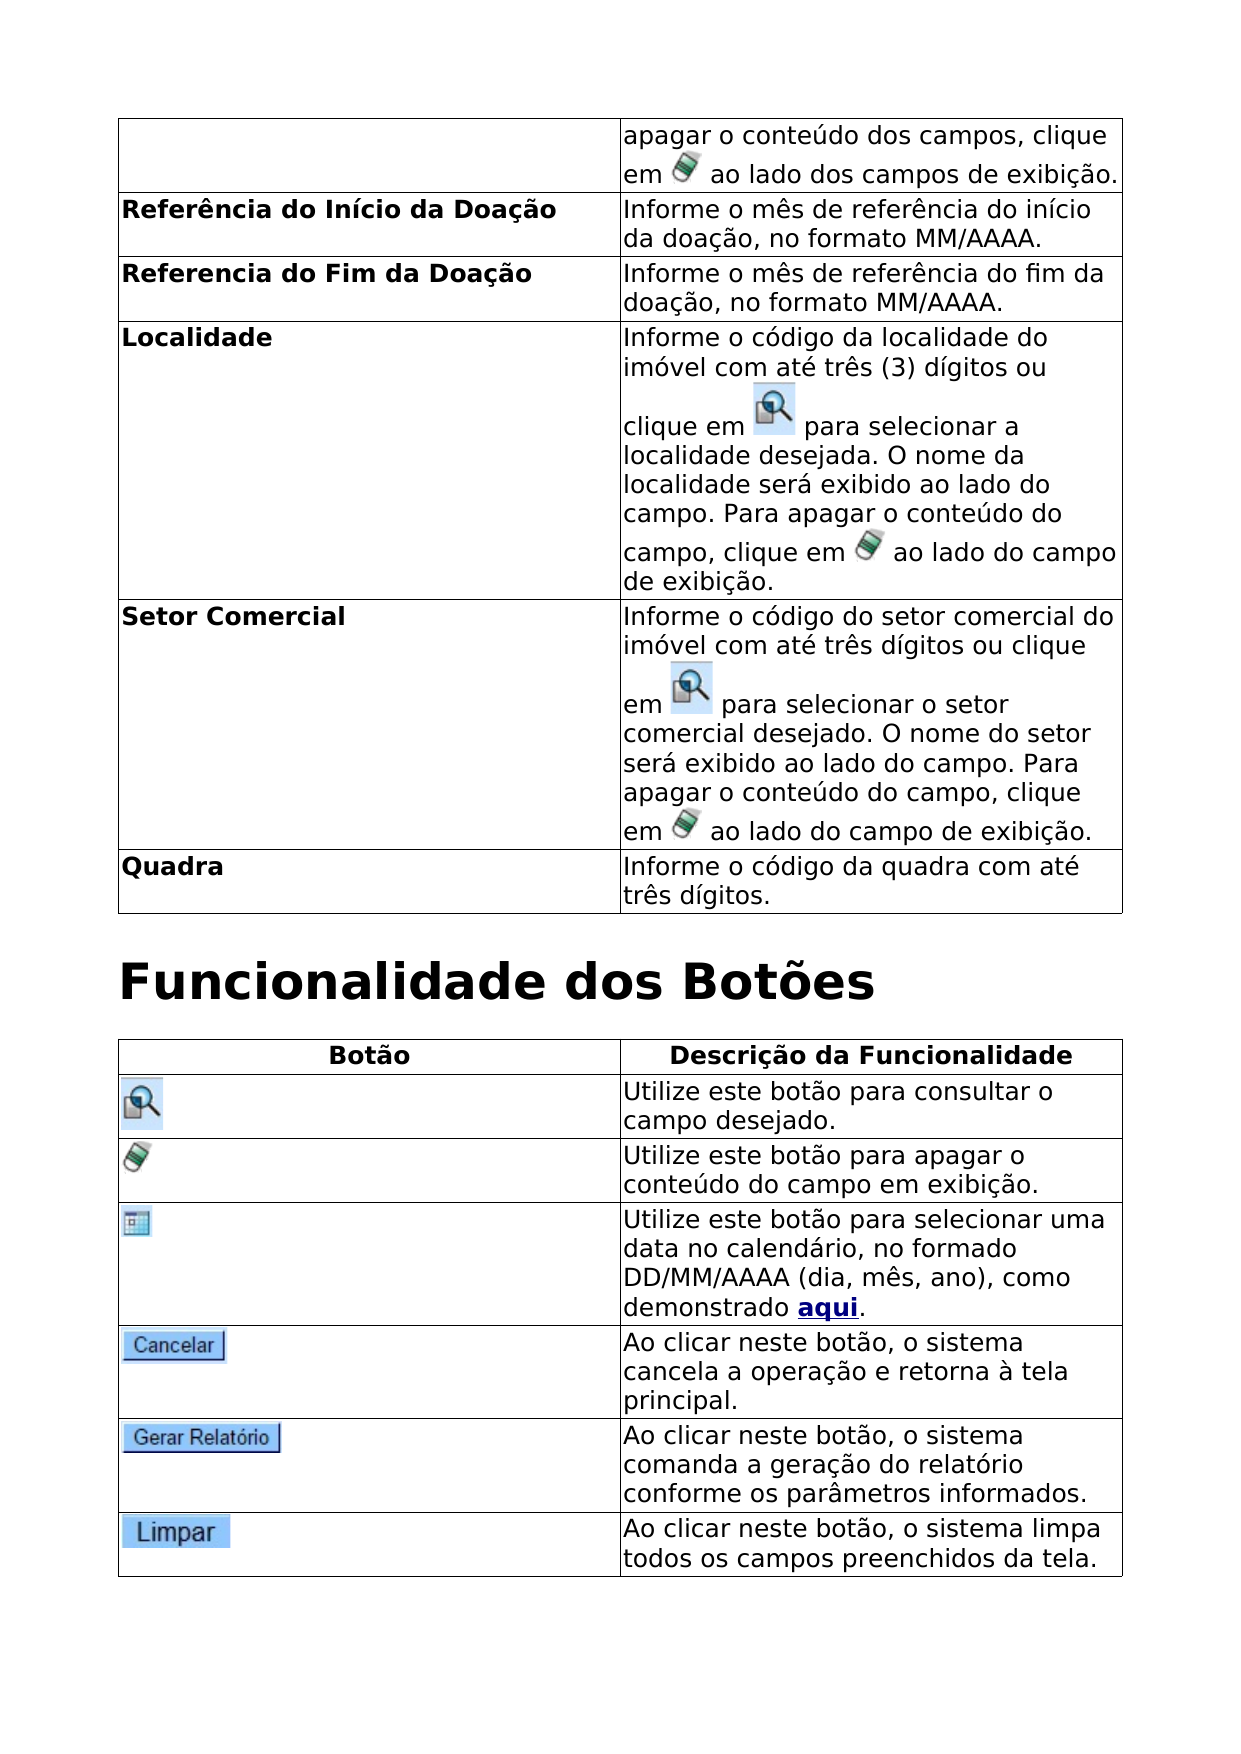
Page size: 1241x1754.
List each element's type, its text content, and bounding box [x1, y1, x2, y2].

picture [753, 381, 796, 435]
table_cell Utilize este botão para consultar o campo desejado. [621, 1075, 1122, 1138]
picture [121, 1327, 228, 1364]
table_cell Informe o código da quadra com até três dígitos. [621, 850, 1122, 913]
table_cell [119, 1139, 620, 1202]
table_header Botão [119, 1040, 620, 1074]
table_cell Ao clicar neste botão, o sistema limpa todos os campos preenchidos da tela. [621, 1513, 1122, 1576]
table_cell Referência do Início da Doação [119, 193, 620, 256]
table_cell [119, 1419, 620, 1512]
picture [121, 1421, 282, 1453]
table_cell [119, 119, 620, 192]
table_cell Ao clicar neste botão, o sistema comanda a geração do relatório conforme os parâmetros informados. [621, 1419, 1122, 1512]
table_cell Referencia do Fim da Doação [119, 257, 620, 321]
picture [670, 660, 713, 714]
table_cell Quadra [119, 850, 620, 913]
table_cell [119, 1326, 620, 1418]
table_cell Informe o mês de referência do início da doação, no formato MM/AAAA. [621, 193, 1122, 256]
table_cell Setor Comercial [119, 600, 620, 849]
table_cell Informe o código da localidade do imóvel com até três (3) dígitos ou clique em para selecionar a localidade desejada. O nome da localidade será exibido ao lado do campo. Para apagar o conteúdo do campo, clique em ao lado do campo de exibição. [621, 322, 1122, 599]
table_cell apagar o conteúdo dos campos, clique em ao lado dos campos de exibição. [621, 119, 1122, 192]
table_cell [119, 1203, 620, 1325]
picture [670, 150, 702, 184]
picture [670, 807, 702, 840]
picture [121, 1076, 164, 1130]
subtitle Funcionalidade dos Botões [118, 953, 1122, 1011]
table_cell Ao clicar neste botão, o sistema cancela a operação e retorna à tela principal. [621, 1326, 1122, 1418]
table_header Descrição da Funcionalidade [621, 1040, 1122, 1074]
table_cell Localidade [119, 322, 620, 599]
picture [121, 1514, 231, 1548]
picture [121, 1141, 153, 1174]
table_cell Informe o mês de referência do fim da doação, no formato MM/AAAA. [621, 257, 1122, 321]
table_cell Utilize este botão para apagar o conteúdo do campo em exibição. [621, 1139, 1122, 1202]
table_cell [119, 1075, 620, 1138]
table_cell [119, 1513, 620, 1576]
table_cell Utilize este botão para selecionar uma data no calendário, no formado DD/MM/AAAA (dia, mês, ano), como demonstrado aqui. [621, 1203, 1122, 1325]
picture [853, 528, 886, 562]
table_cell Informe o código do setor comercial do imóvel com até três dígitos ou clique em para selecionar o setor comercial desejado. O nome do setor será exibido ao lado do campo. Para apagar o conteúdo do campo, clique em ao lado do campo de exibição. [621, 600, 1122, 849]
picture [121, 1205, 153, 1237]
